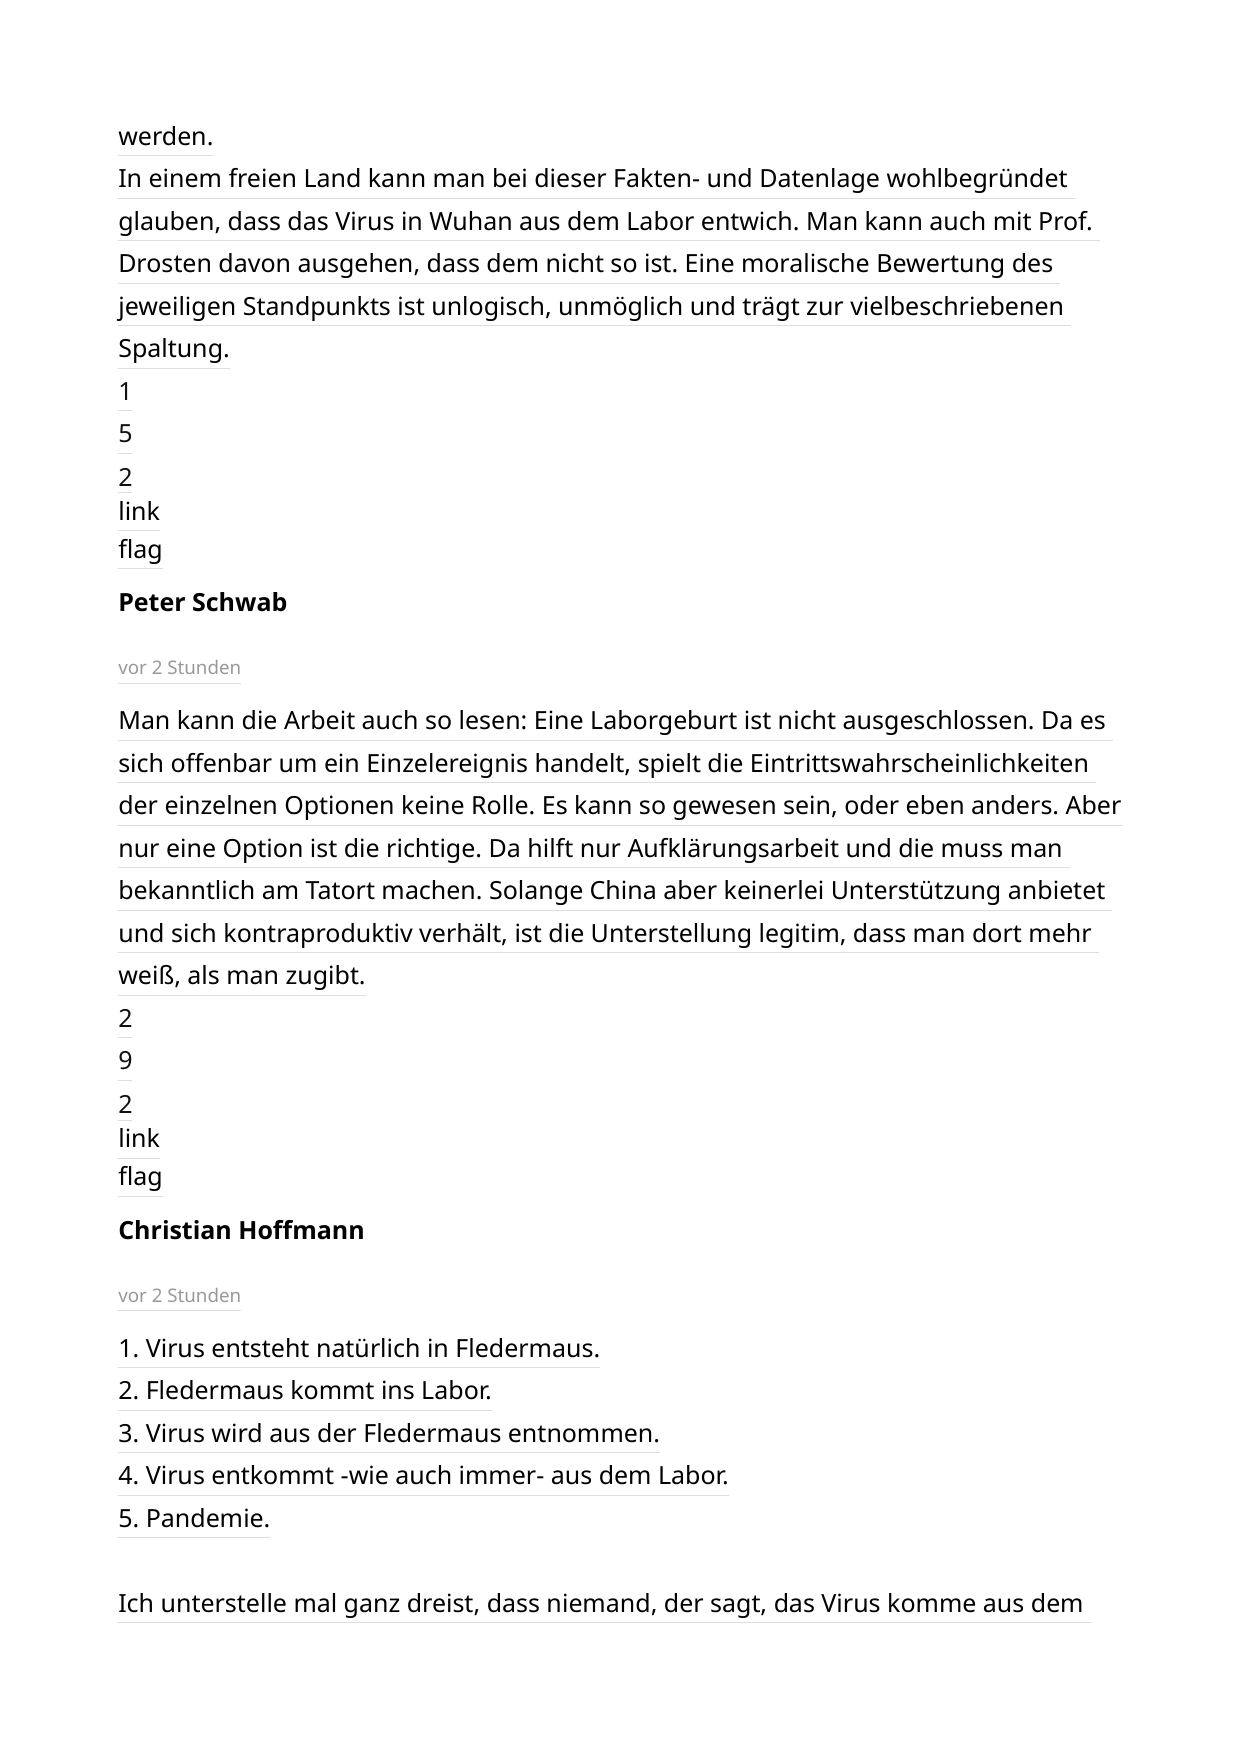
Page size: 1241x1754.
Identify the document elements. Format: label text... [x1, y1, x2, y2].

text Man kann die Arbeit auch so lesen: Eine Laborgeburt ist nicht ausgeschlossen. Da es sich offenbar um ein Einzelereignis handelt, spielt die Eintrittswahrscheinlichkeiten der einzelnen Optionen keine Rolle. Es kann so gewesen sein, oder eben anders. Aber [118, 703, 1122, 825]
text 1 [118, 373, 1122, 411]
text 9 [118, 1043, 1122, 1081]
text flag [118, 1159, 1122, 1197]
text link [118, 1121, 1122, 1159]
text 2 [118, 1086, 1122, 1121]
text werden. In einem freien Land kann man bei dieser Fakten- und Datenlage wohlbegründet glauben, dass das Virus in Wuhan aus dem Labor entwich. Man kann auch mit Prof. Drosten davon ausgehen, dass dem nicht so ist. Eine moralische Bewertung des jeweiligen Standpunkts ist unlogisch, unmöglich und trägt zur vielbeschriebenen Spaltung. [118, 118, 1122, 369]
text 5 [118, 416, 1122, 454]
text vor 2 Stunden [118, 654, 1117, 684]
text Peter Schwab [118, 585, 1122, 619]
text 2 [118, 1001, 1122, 1038]
text 1. Virus entsteht natürlich in Fledermaus. 2. Fledermaus kommt ins Labor. 3. Virus wird aus der Fledermaus entnommen. 4. Virus entkommt -wie auch immer- aus dem Labor. 5. Pandemie. Ich unterstelle mal ganz dreist, dass niemand, der sagt, das Virus komme aus dem [118, 1330, 1122, 1623]
text Christian Hoffmann [118, 1212, 1122, 1247]
text flag [118, 531, 1122, 569]
text 2 [118, 458, 1122, 493]
text nur eine Option ist die richtige. Da hilft nur Aufklärungsarbeit und die muss man bekanntlich am Tatort machen. Solange China aber keinerlei Unterstützung anbietet und sich kontraproduktiv verhält, ist die Unterstellung legitim, dass man dort mehr weiß, als man zugibt. [118, 826, 1122, 996]
text vor 2 Stunden [118, 1282, 1117, 1311]
text link [118, 493, 1122, 531]
